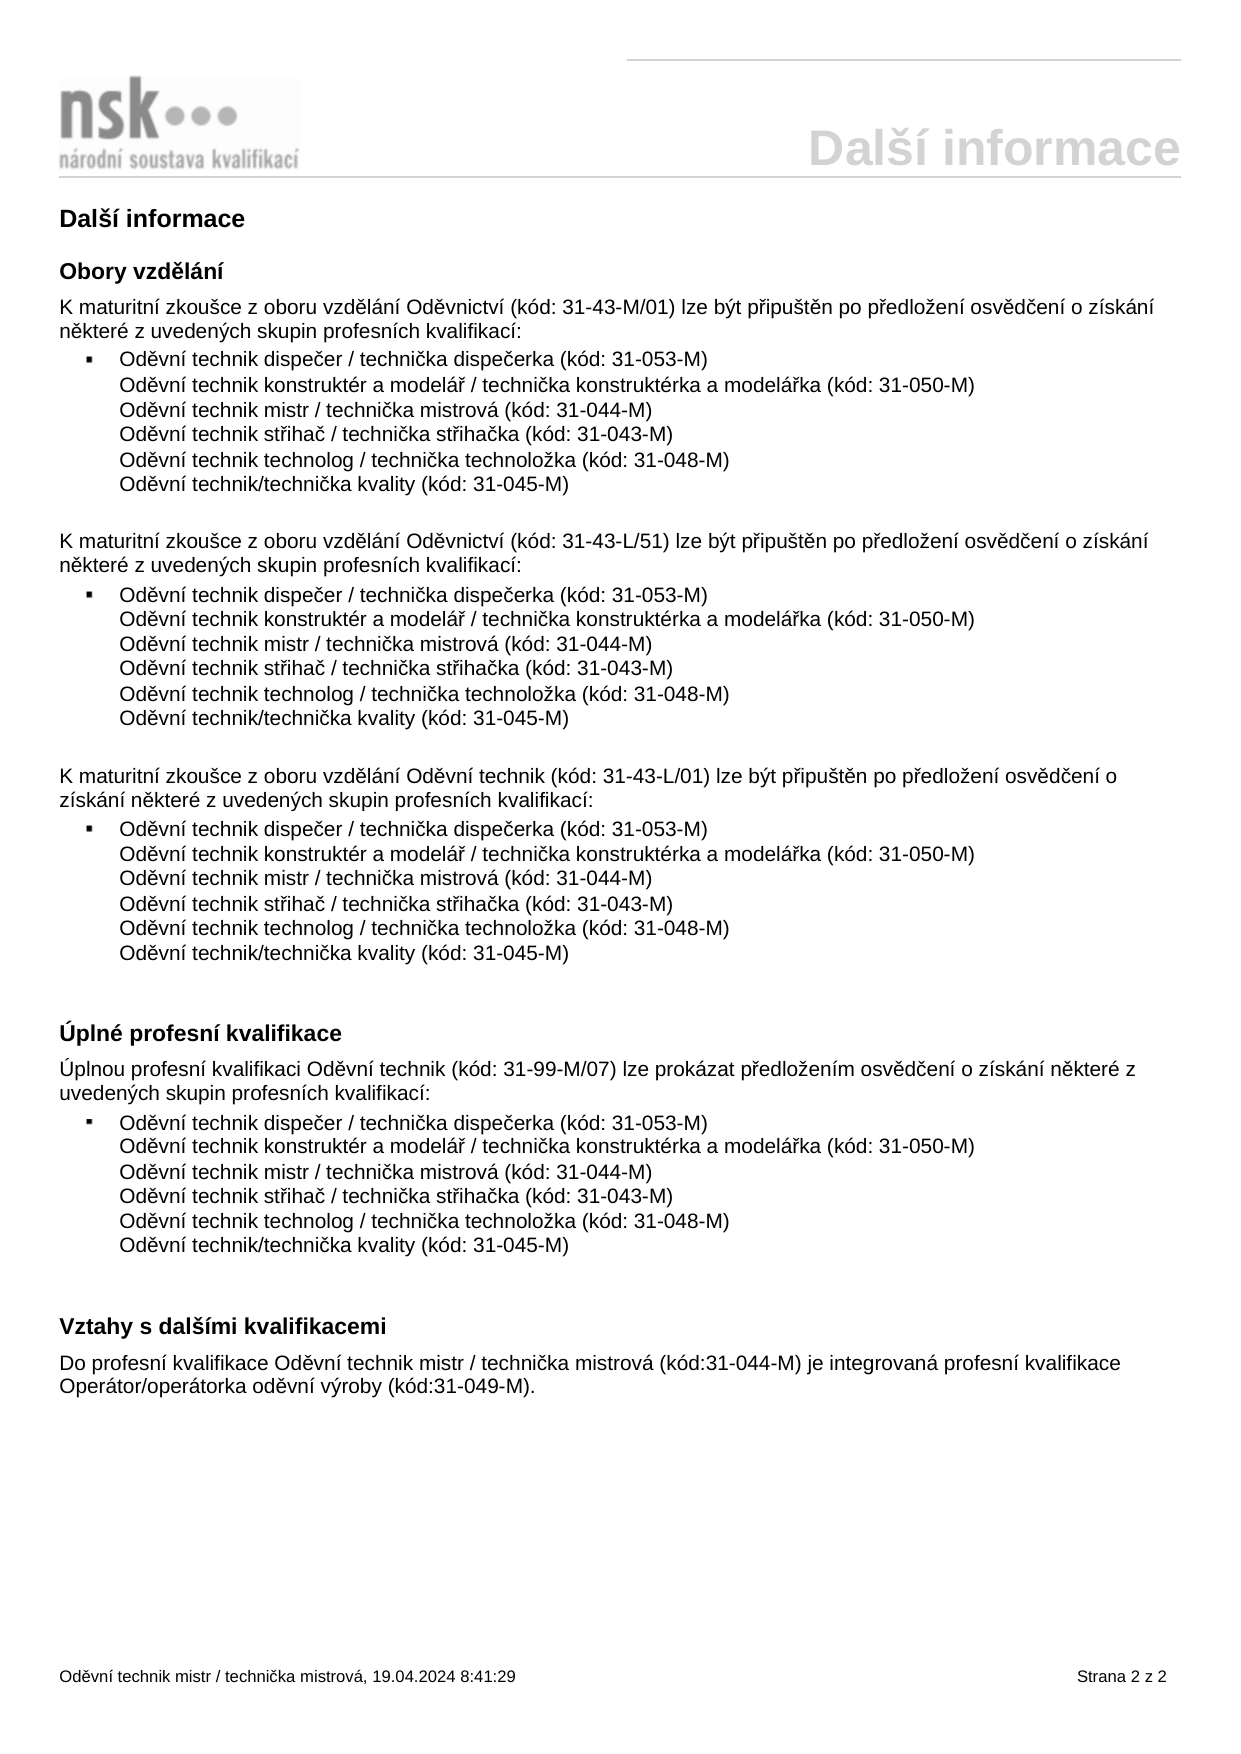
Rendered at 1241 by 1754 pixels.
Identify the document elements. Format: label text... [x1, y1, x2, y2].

table_cell Oděvní technik střihač / technička střihačka (kód: 31-043-M) [119, 891, 1181, 915]
table_cell Oděvní technik technolog / technička technoložka (kód: 31-048-M) [119, 682, 1181, 706]
table_cell K maturitní zkoušce z oboru vzdělání Oděvnictví (kód: 31-43-M/01) lze být připuštěn po předložení osvědčení o získání některé z uvedených skupin profesních kvalifikací: [59, 295, 1181, 343]
table_cell [59, 343, 119, 347]
table_cell [119, 194, 482, 200]
table_cell [627, 1399, 861, 1658]
table_cell [59, 811, 119, 816]
table_cell [482, 1104, 619, 1110]
table_cell [59, 607, 119, 632]
table_cell Úplnou profesní kvalifikaci Oděvní technik (kód: 31-99-M/07) lze prokázat předložením osvědčení o získání některé z uvedených skupin profesních kvalifikací: [59, 1056, 1181, 1104]
table_cell Oděvní technik mistr / technička mistrová, 19.04.2024 8:41:29 [59, 1658, 861, 1694]
table_cell [619, 998, 627, 1010]
table_cell [1167, 236, 1181, 248]
table_cell [627, 577, 861, 583]
table_cell Oděvní technik střihač / technička střihačka (kód: 31-043-M) [119, 422, 1181, 448]
table_cell [619, 170, 627, 176]
table_cell [627, 497, 861, 528]
table_cell [619, 1399, 627, 1658]
table_cell Oděvní technik/technička kvality (kód: 31-045-M) [119, 1233, 1181, 1259]
table_cell [59, 731, 119, 764]
table_cell [59, 1184, 119, 1209]
picture [59, 1110, 119, 1133]
table_cell [627, 811, 861, 817]
table_cell [59, 965, 119, 998]
picture [59, 347, 119, 372]
table_cell Oděvní technik konstruktér a modelář / technička konstruktérka a modelářka (kód: 31-050-M) [119, 373, 1181, 398]
table_cell Oděvní technik střihač / technička střihačka (kód: 31-043-M) [119, 656, 1181, 682]
table_cell [119, 1292, 482, 1302]
table_cell [1167, 497, 1181, 528]
table_cell [861, 343, 1167, 347]
table_cell [59, 866, 119, 891]
table_cell [627, 1259, 861, 1292]
table_cell Oděvní technik konstruktér a modelář / technička konstruktérka a modelářka (kód: 31-050-M) [119, 842, 1181, 866]
table_cell [861, 811, 1167, 817]
table_cell [861, 965, 1167, 998]
table_cell [59, 1233, 119, 1259]
table_cell [482, 1259, 619, 1292]
table_cell Oděvní technik technolog / technička technoložka (kód: 31-048-M) [119, 448, 1181, 472]
table_cell Oděvní technik mistr / technička mistrová (kód: 31-044-M) [119, 398, 1181, 422]
table_cell [619, 731, 627, 764]
table_cell Oděvní technik mistr / technička mistrová (kód: 31-044-M) [119, 632, 1181, 656]
table_cell Oděvní technik/technička kvality (kód: 31-045-M) [119, 941, 1181, 965]
table_cell [59, 682, 119, 706]
table_cell [59, 1259, 119, 1292]
picture [59, 582, 119, 607]
table_cell [119, 998, 482, 1010]
table_cell [482, 811, 619, 817]
table_cell [619, 1104, 627, 1110]
table_cell [861, 1104, 1167, 1110]
table_cell [119, 577, 482, 583]
table_cell [482, 343, 619, 347]
table_cell [59, 398, 119, 422]
table_cell K maturitní zkoušce z oboru vzdělání Oděvní technik (kód: 31-43-L/01) lze být připuštěn po předložení osvědčení o získání některé z uvedených skupin profesních kvalifikací: [59, 764, 1181, 811]
table_cell Oděvní technik konstruktér a modelář / technička konstruktérka a modelářka (kód: 31-050-M) [119, 607, 1181, 632]
table_cell [619, 965, 627, 998]
table_cell [861, 998, 1167, 1010]
table_cell [482, 236, 619, 248]
picture [58, 59, 620, 171]
table_cell Vztahy s dalšími kvalifikacemi [59, 1303, 1181, 1350]
table_cell [119, 171, 482, 176]
table_cell [119, 236, 482, 248]
table_cell [1167, 1259, 1181, 1292]
table_cell [59, 1134, 119, 1160]
table_cell [1167, 731, 1181, 764]
table_cell [861, 1399, 1167, 1658]
table_cell [119, 343, 482, 347]
table_cell [119, 497, 482, 528]
table_cell [619, 811, 627, 817]
table_cell [59, 472, 119, 497]
table_cell [482, 731, 619, 764]
table_cell [59, 998, 119, 1010]
table_cell [59, 915, 119, 941]
table_cell Oděvní technik dispečer / technička dispečerka (kód: 31-053-M) [119, 583, 1181, 607]
picture [59, 816, 119, 841]
table_cell [59, 178, 1181, 194]
table_cell K maturitní zkoušce z oboru vzdělání Oděvnictví (kód: 31-43-L/51) lze být připuštěn po předložení osvědčení o získání některé z uvedených skupin profesních kvalifikací: [59, 529, 1181, 577]
table_cell [119, 1104, 482, 1110]
table_cell [119, 731, 482, 764]
table_cell [59, 1104, 119, 1110]
table_cell [59, 706, 119, 731]
table_cell [119, 965, 482, 998]
table_cell [861, 1292, 1167, 1302]
table_cell [861, 236, 1167, 248]
table_cell [627, 194, 861, 200]
table_cell [59, 656, 119, 682]
table_cell [1167, 343, 1181, 347]
table_cell [482, 497, 619, 528]
table_cell [59, 422, 119, 448]
table_cell [627, 343, 861, 347]
table_cell Oděvní technik konstruktér a modelář / technička konstruktérka a modelářka (kód: 31-050-M) [119, 1134, 1181, 1160]
table_cell [1167, 1658, 1181, 1694]
table_cell [1167, 965, 1181, 998]
table_cell Úplné profesní kvalifikace [59, 1010, 1181, 1056]
table_cell Strana 2 z 2 [861, 1658, 1167, 1694]
table_cell [1167, 1104, 1181, 1110]
table_cell [627, 998, 861, 1010]
table_cell [627, 1104, 861, 1110]
table_cell Oděvní technik technolog / technička technoložka (kód: 31-048-M) [119, 1209, 1181, 1233]
table_cell [59, 497, 119, 528]
table_cell [59, 194, 119, 200]
table_cell [619, 236, 627, 248]
table_cell [627, 731, 861, 764]
table_cell Další informace [627, 61, 1181, 176]
table_cell [619, 577, 627, 583]
table_cell Oděvní technik mistr / technička mistrová (kód: 31-044-M) [119, 1160, 1181, 1184]
table_cell [861, 731, 1167, 764]
table_cell [627, 965, 861, 998]
table_cell [861, 497, 1167, 528]
table_cell [59, 941, 119, 965]
table_cell [1167, 577, 1181, 583]
table_cell [59, 373, 119, 398]
table_cell [482, 965, 619, 998]
table_cell [861, 577, 1167, 583]
table_cell [482, 577, 619, 583]
table_cell [861, 1259, 1167, 1292]
table_cell [627, 236, 861, 248]
table_cell [619, 1259, 627, 1292]
table_cell [59, 1399, 119, 1658]
table_cell [59, 1292, 119, 1302]
table_cell Oděvní technik dispečer / technička dispečerka (kód: 31-053-M) [119, 817, 1181, 842]
table_cell Do profesní kvalifikace Oděvní technik mistr / technička mistrová (kód:31-044-M) je integrovaná profesní kvalifikace Operátor/operátorka oděvní výroby (kód:31-049-M). [59, 1350, 1181, 1398]
table_cell Oděvní technik technolog / technička technoložka (kód: 31-048-M) [119, 915, 1181, 941]
table_cell [482, 1399, 619, 1658]
table_cell [59, 236, 119, 248]
table_cell [59, 171, 119, 176]
table_cell [619, 1292, 627, 1302]
table_cell [59, 632, 119, 656]
table_cell [1167, 811, 1181, 817]
table_cell [482, 194, 619, 200]
table_cell [59, 1209, 119, 1233]
table_cell [59, 1160, 119, 1184]
table_cell Další informace [59, 200, 1181, 236]
table_cell Oděvní technik dispečer / technička dispečerka (kód: 31-053-M) [119, 347, 1181, 373]
table_cell [59, 842, 119, 866]
table_cell [482, 998, 619, 1010]
table_cell [119, 811, 482, 817]
table_cell Oděvní technik dispečer / technička dispečerka (kód: 31-053-M) [119, 1110, 1181, 1134]
table_cell [619, 497, 627, 528]
table_cell [59, 891, 119, 915]
table_cell Obory vzdělání [59, 248, 1181, 295]
table_cell [59, 577, 119, 582]
table_cell [1167, 998, 1181, 1010]
table_cell Oděvní technik střihač / technička střihačka (kód: 31-043-M) [119, 1184, 1181, 1209]
table_cell Oděvní technik/technička kvality (kód: 31-045-M) [119, 472, 1181, 497]
table_cell Oděvní technik/technička kvality (kód: 31-045-M) [119, 706, 1181, 731]
table_cell [119, 1399, 482, 1658]
table_cell [1167, 1399, 1181, 1658]
table_cell [482, 1292, 619, 1302]
table_cell [619, 194, 627, 200]
table_cell [59, 448, 119, 472]
table_cell [482, 171, 619, 176]
table_cell [119, 1259, 482, 1292]
table_cell [620, 59, 627, 170]
table_cell [1167, 1292, 1181, 1302]
table_cell Oděvní technik mistr / technička mistrová (kód: 31-044-M) [119, 866, 1181, 891]
table_cell [861, 194, 1167, 200]
table_cell [627, 1292, 861, 1302]
table_cell [1167, 194, 1181, 200]
